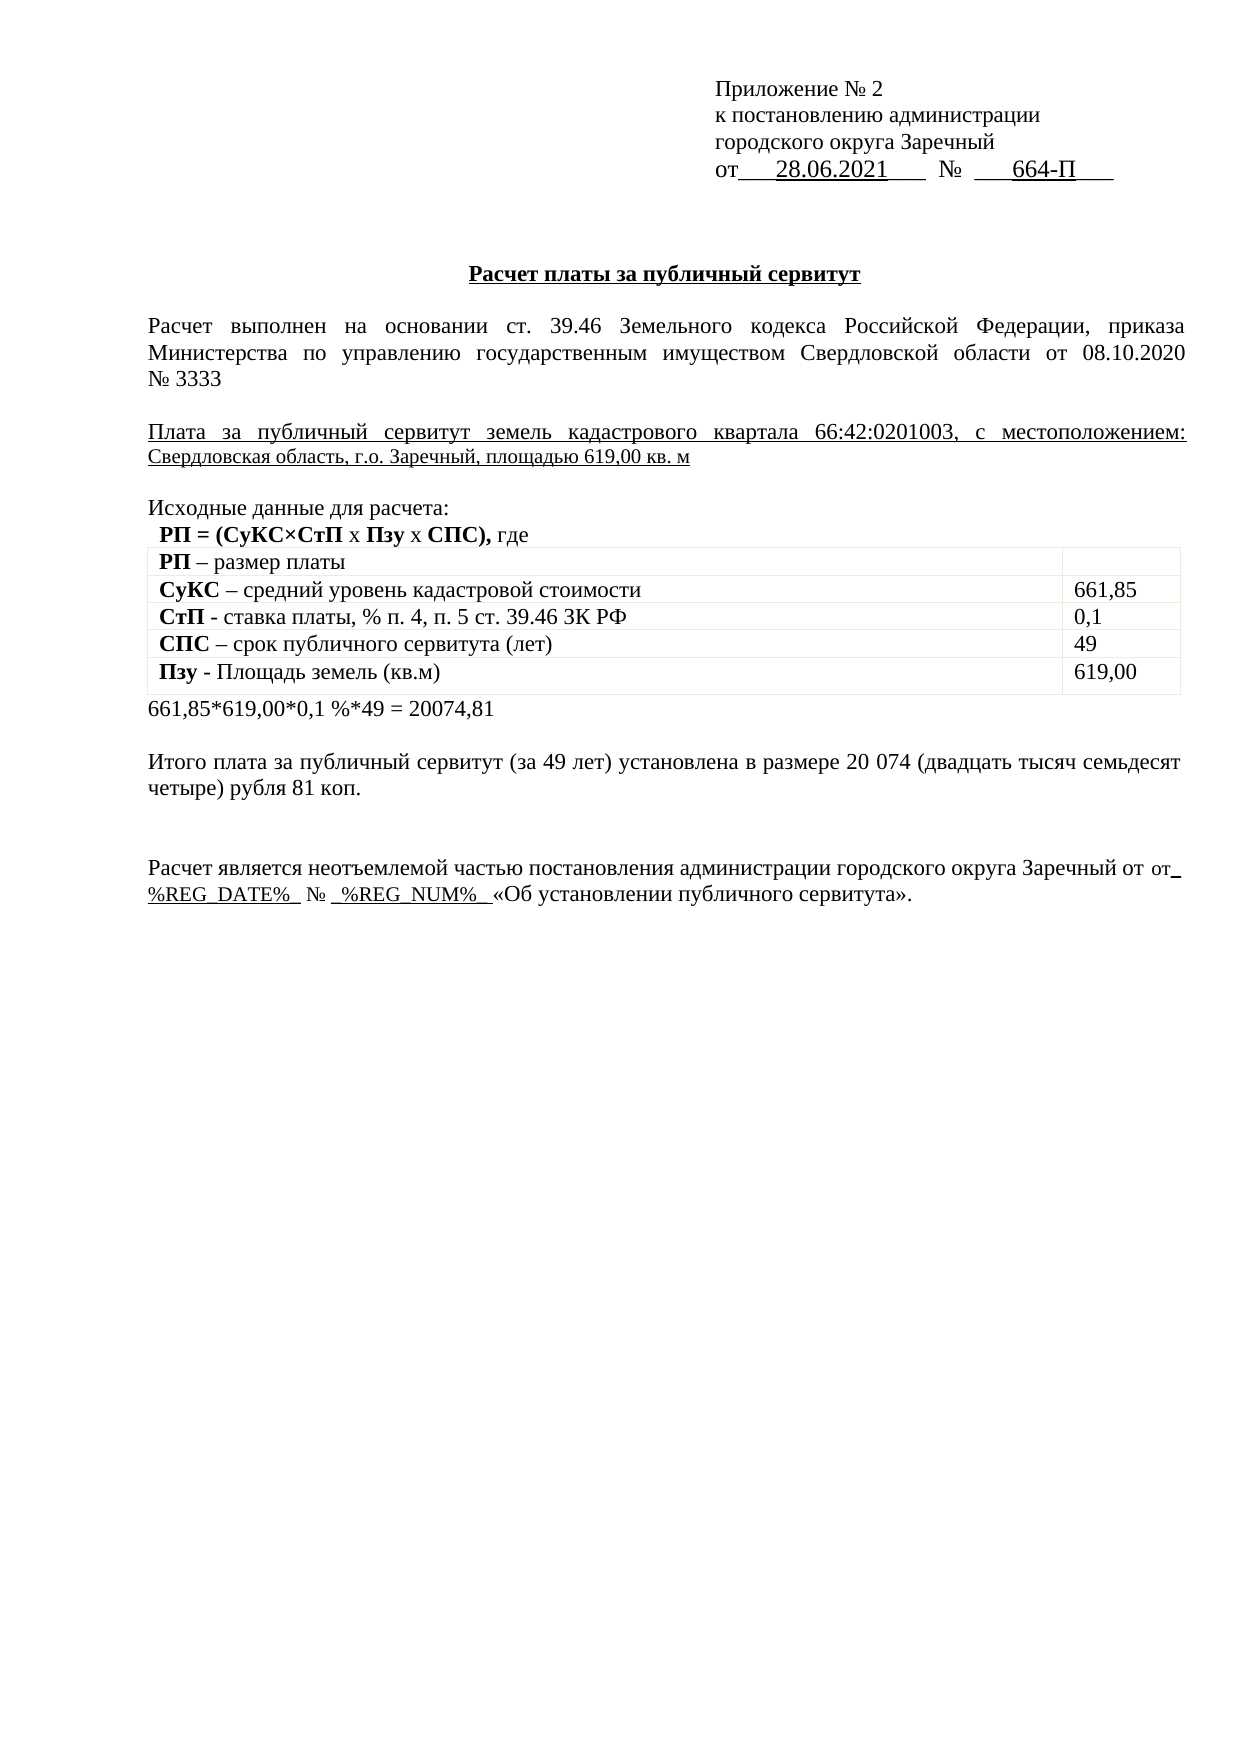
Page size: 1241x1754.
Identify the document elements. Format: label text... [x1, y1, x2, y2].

table_cell 619,00 [1063, 658, 1180, 694]
text Плата за публичный сервитут земель кадастрового квартала 66:42:0201003, с местоположением: [148, 418, 1187, 441]
table_cell [1181, 575, 1185, 602]
text к постановлению администрации [715, 101, 1181, 128]
table_cell [1181, 657, 1185, 694]
text Приложение № 2 [715, 75, 1181, 101]
table_header РП – размер платы [148, 548, 1062, 574]
text Расчет выполнен на основании ст. 39.46 Земельного кодекса Российской Федерации, приказа Министерства по управлению государственным имуществом Свердловской области от 08.10.2020 № 3333 [148, 312, 1187, 391]
table_cell 661,85 [1063, 576, 1180, 602]
table_header [1063, 548, 1180, 574]
table_cell 0,1 [1063, 603, 1180, 629]
text Исходные данные для расчета: [148, 494, 1181, 521]
table_cell 49 [1063, 630, 1180, 657]
table_cell [1181, 602, 1185, 629]
text Итого плата за публичный сервитут (за 49 лет) установлена в размере 20 074 (двадцать тысяч семьдесят четыре) рубля 81 коп. [148, 748, 1181, 801]
text РП = (СуКС×СтП x Пзу x СПС), где [148, 521, 1181, 547]
text Свердловская область, г.о. Заречный, площадью 619,00 кв. м [148, 442, 1187, 468]
text от___28.06.2021___ № ___664-П___ [641, 154, 1181, 183]
text городского округа Заречный [715, 128, 1181, 154]
text Расчет платы за публичный сервитут [148, 259, 1181, 286]
text 661,85*619,00*0,1 %*49 = 20074,81 [148, 695, 1181, 722]
text Расчет является неотъемлемой частью постановления администрации городского округа Заречный от от_%REG_DATE%_ № _%REG_NUM%_ «Об установлении публичного сервитута». [148, 853, 1181, 906]
table_cell Пзу - Площадь земель (кв.м) [148, 658, 1062, 694]
table_cell СПС – срок публичного сервитута (лет) [148, 630, 1062, 657]
table_cell [1181, 629, 1185, 657]
table_header [1181, 547, 1185, 574]
table_cell СуКС – средний уровень кадастровой стоимости [148, 576, 1062, 602]
table_cell СтП - ставка платы, % п. 4, п. 5 ст. 39.46 ЗК РФ [148, 603, 1062, 629]
